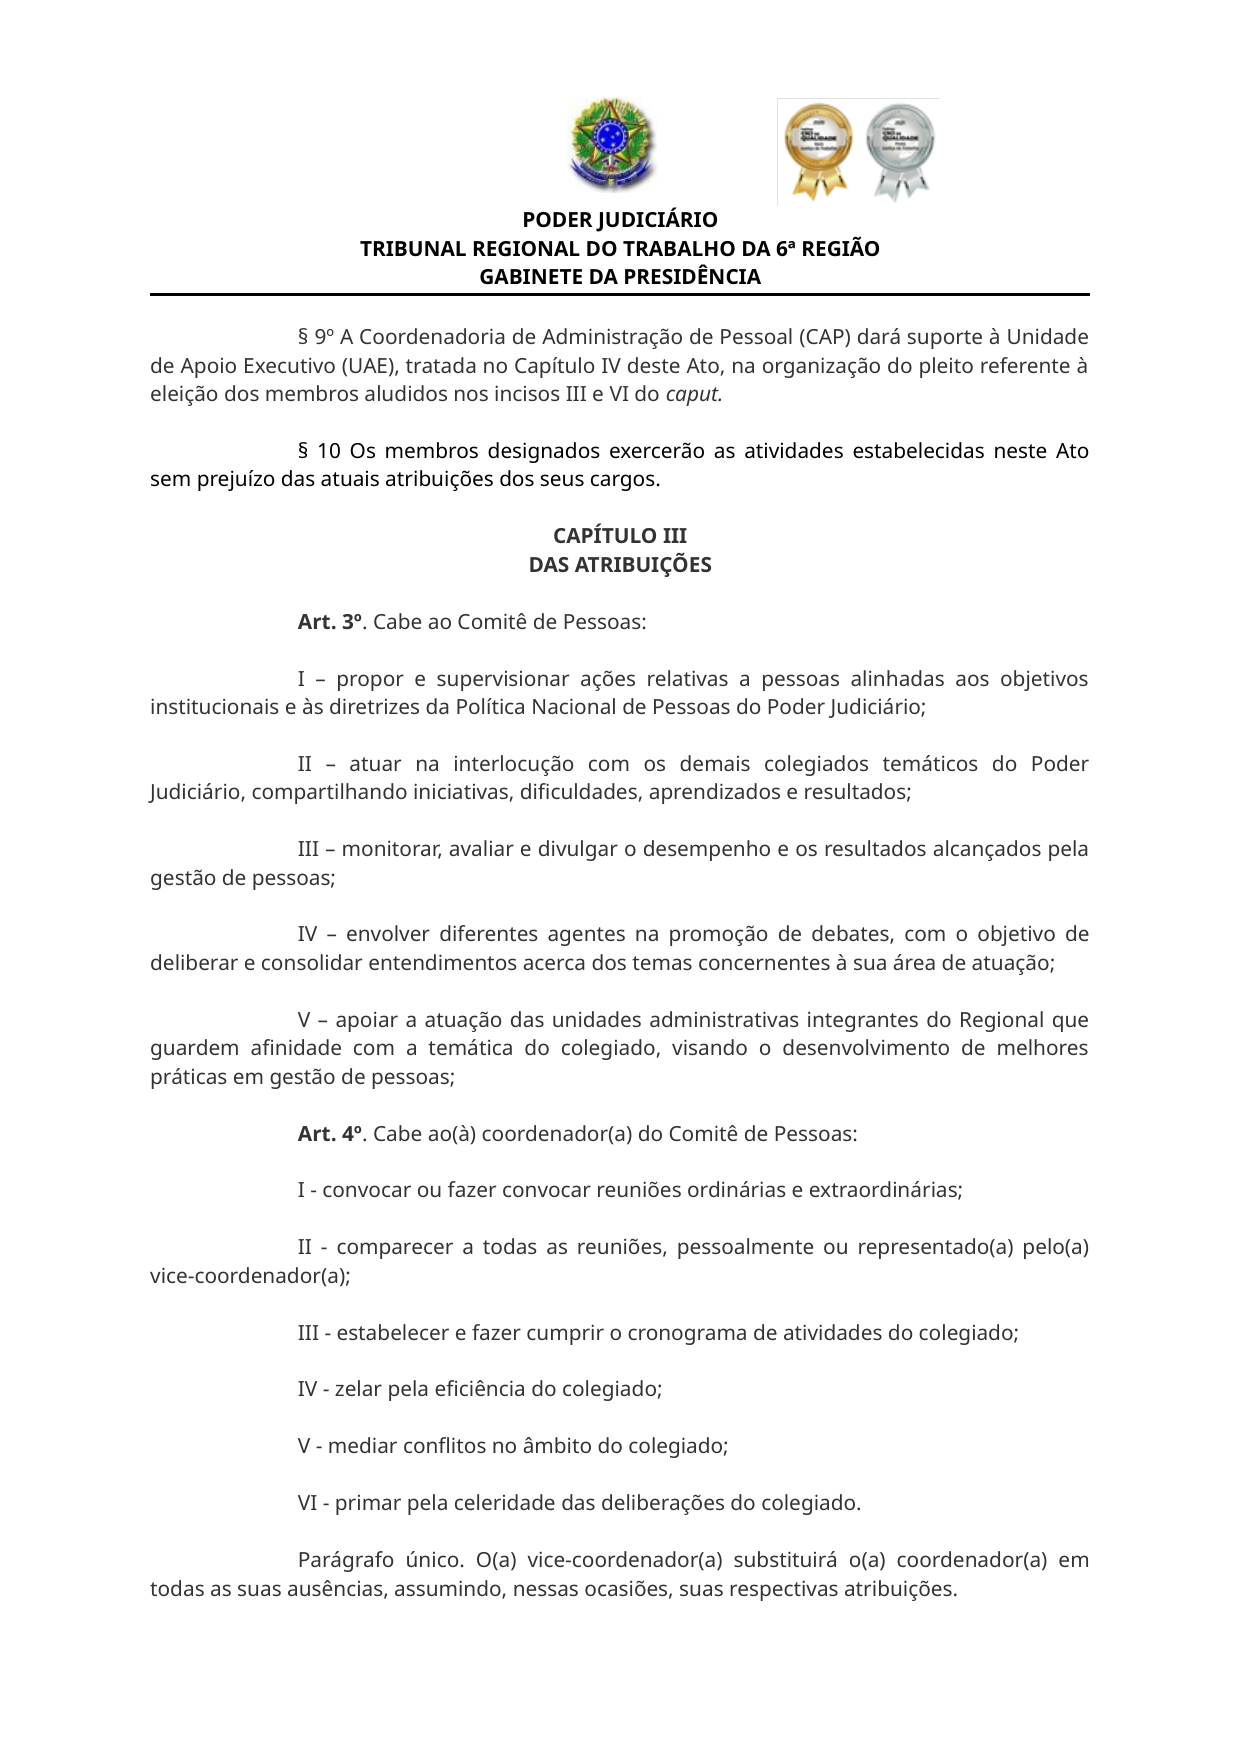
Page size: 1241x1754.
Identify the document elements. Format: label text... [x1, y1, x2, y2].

text IV – envolver diferentes agentes na promoção de debates, com o objetivo de deliberar e consolidar entendimentos acerca dos temas concernentes à sua área de atuação; [150, 919, 1090, 976]
text Parágrafo único. O(a) vice-coordenador(a) substituirá o(a) coordenador(a) em todas as suas ausências, assumindo, nessas ocasiões, suas respectivas atribuições. [150, 1545, 1090, 1602]
text § 9º A Coordenadoria de Administração de Pessoal (CAP) dará suporte à Unidade de Apoio Executivo (UAE), tratada no Capítulo IV deste Ato, na organização do pleito referente à eleição dos membros aludidos nos incisos III e VI do caput. [150, 322, 1090, 408]
text III - estabelecer e fazer cumprir o cronograma de atividades do colegiado; [150, 1318, 1090, 1346]
text § 10 Os membros designados exercerão as atividades estabelecidas neste Ato sem prejuízo das atuais atribuições dos seus cargos. [150, 436, 1090, 493]
text DAS ATRIBUIÇÕES [150, 550, 1090, 578]
text II – atuar na interlocução com os demais colegiados temáticos do Poder Judiciário, compartilhando iniciativas, dificuldades, aprendizados e resultados; [150, 749, 1090, 806]
text I – propor e supervisionar ações relativas a pessoas alinhadas aos objetivos institucionais e às diretrizes da Política Nacional de Pessoas do Poder Judiciário; [150, 664, 1090, 721]
text VI - primar pela celeridade das deliberações do colegiado. [150, 1488, 1090, 1517]
text I - convocar ou fazer convocar reuniões ordinárias e extraordinárias; [150, 1176, 1090, 1204]
text IV - zelar pela eficiência do colegiado; [150, 1374, 1090, 1403]
text V - mediar conflitos no âmbito do colegiado; [150, 1431, 1090, 1460]
text V – apoiar a atuação das unidades administrativas integrantes do Regional que guardem afinidade com a temática do colegiado, visando o desenvolvimento de melhores práticas em gestão de pessoas; [150, 1005, 1090, 1090]
text Art. 3º. Cabe ao Comitê de Pessoas: [150, 607, 1090, 635]
text II - comparecer a todas as reuniões, pessoalmente ou representado(a) pelo(a) vice-coordenador(a); [150, 1232, 1090, 1289]
text CAPÍTULO III [150, 521, 1090, 550]
text III – monitorar, avaliar e divulgar o desempenho e os resultados alcançados pela gestão de pessoas; [150, 834, 1090, 891]
text Art. 4º. Cabe ao(à) coordenador(a) do Comitê de Pessoas: [150, 1119, 1090, 1147]
